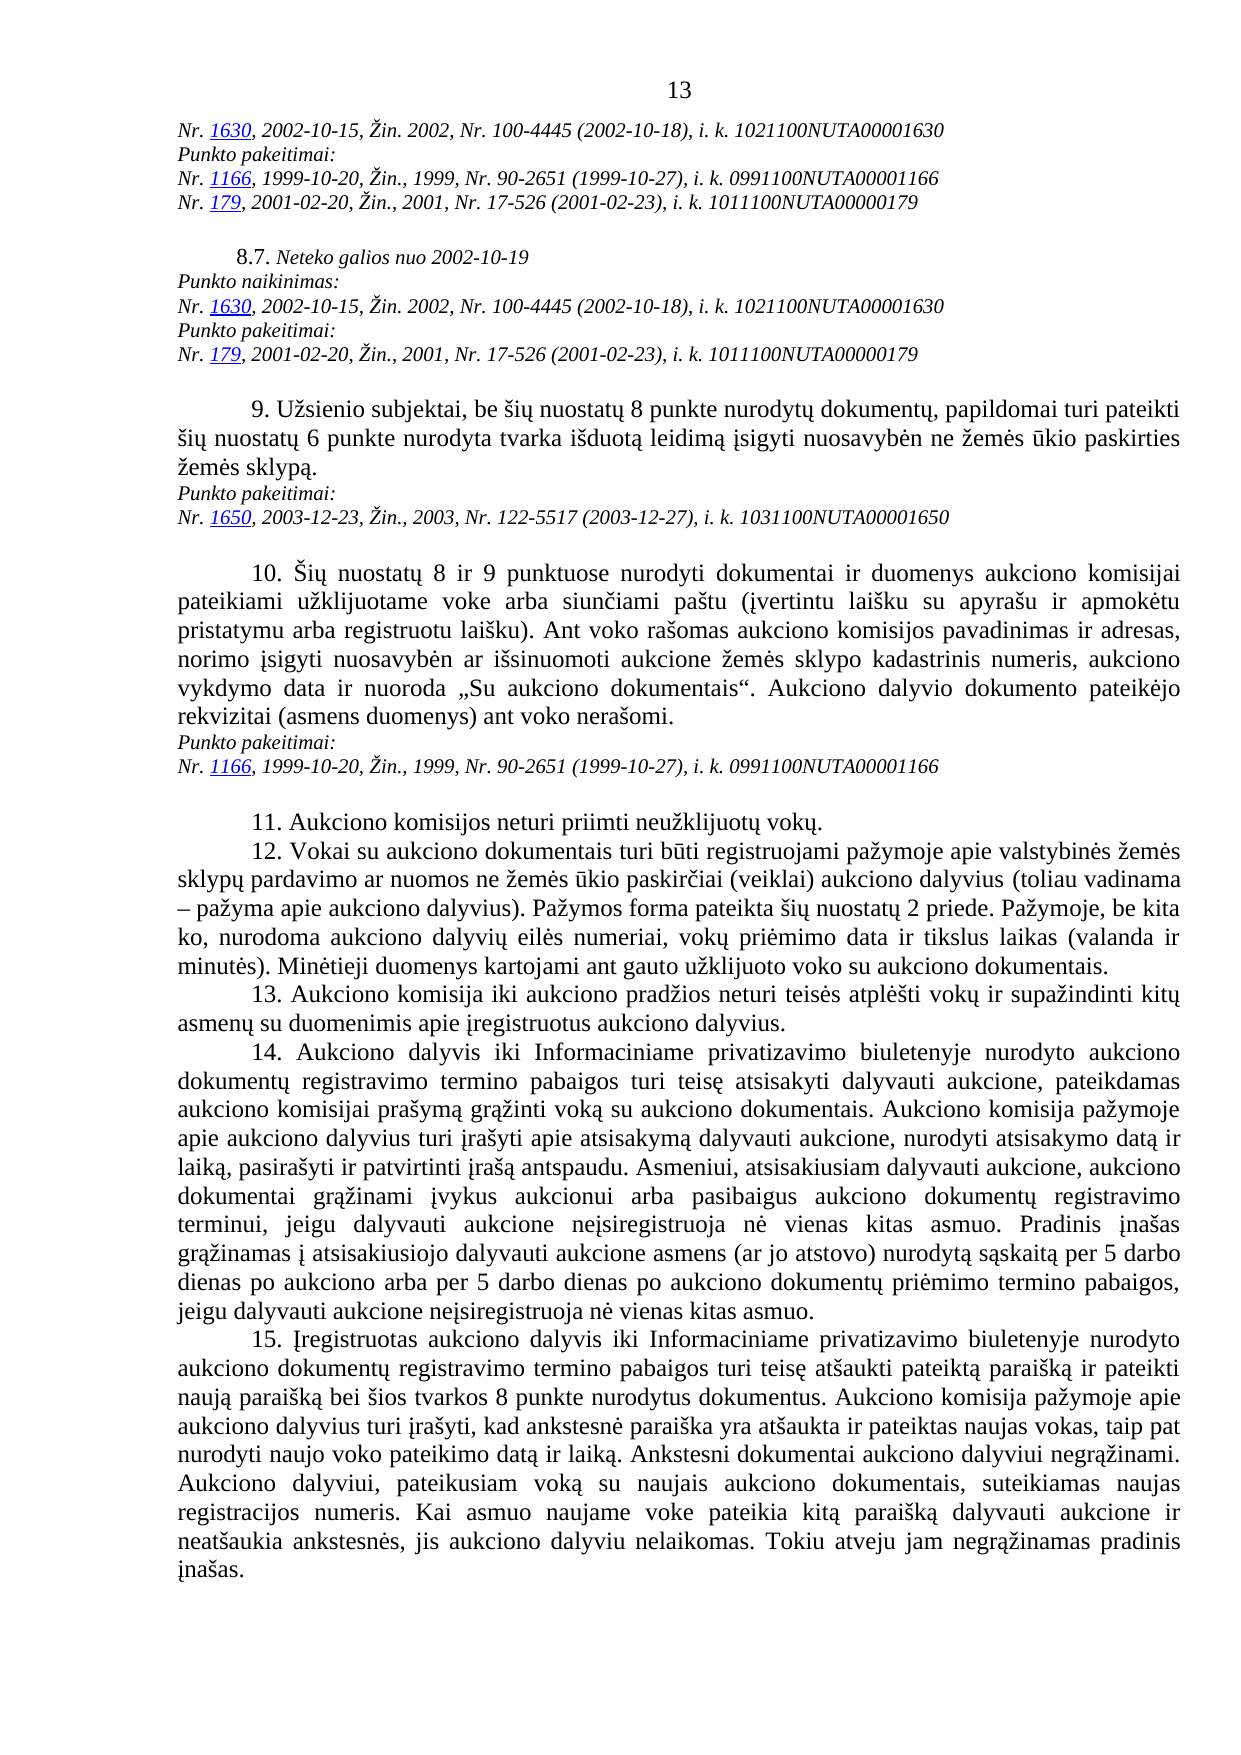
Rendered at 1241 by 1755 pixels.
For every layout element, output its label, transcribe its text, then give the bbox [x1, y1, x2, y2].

text Nr. 1630, 2002-10-15, Žin. 2002, Nr. 100-4445 (2002-10-18), i. k. 1021100NUTA00001630 [177, 118, 1181, 142]
text 11. Aukciono komisijos neturi priimti neužklijuotų vokų. [177, 807, 1181, 836]
text 10. Šių nuostatų 8 ir 9 punktuose nurodyti dokumentai ir duomenys aukciono komisijai pateikiami užklijuotame voke arba siunčiami paštu (įvertintu laišku su apyrašu ir apmokėtu pristatymu arba registruotu laišku). Ant voko rašomas aukciono komisijos pavadinimas ir adresas, norimo įsigyti nuosavybėn ar išsinuomoti aukcione žemės sklypo kadastrinis numeris, aukciono vykdymo data ir nuoroda „Su aukciono dokumentais“. Aukciono dalyvio dokumento pateikėjo rekvizitai (asmens duomenys) ant voko nerašomi. [177, 558, 1181, 730]
text Punkto pakeitimai: [177, 318, 1181, 342]
text Nr. 1650, 2003-12-23, Žin., 2003, Nr. 122-5517 (2003-12-27), i. k. 1031100NUTA00001650 [177, 505, 1181, 529]
text Nr. 179, 2001-02-20, Žin., 2001, Nr. 17-526 (2001-02-23), i. k. 1011100NUTA00000179 [177, 190, 1181, 214]
text Punkto pakeitimai: [177, 730, 1181, 754]
text Punkto pakeitimai: [177, 142, 1181, 166]
text Punkto pakeitimai: [177, 481, 1181, 505]
text Nr. 1166, 1999-10-20, Žin., 1999, Nr. 90-2651 (1999-10-27), i. k. 0991100NUTA00001166 [177, 166, 1181, 190]
text 12. Vokai su aukciono dokumentais turi būti registruojami pažymoje apie valstybinės žemės sklypų pardavimo ar nuomos ne žemės ūkio paskirčiai (veiklai) aukciono dalyvius (toliau vadinama – pažyma apie aukciono dalyvius). Pažymos forma pateikta šių nuostatų 2 priede. Pažymoje, be kita ko, nurodoma aukciono dalyvių eilės numeriai, vokų priėmimo data ir tikslus laikas (valanda ir minutės). Minėtieji duomenys kartojami ant gauto užklijuoto voko su aukciono dokumentais. [177, 836, 1181, 979]
text Nr. 1630, 2002-10-15, Žin. 2002, Nr. 100-4445 (2002-10-18), i. k. 1021100NUTA00001630 [177, 293, 1181, 318]
text 13. Aukciono komisija iki aukciono pradžios neturi teisės atplėšti vokų ir supažindinti kitų asmenų su duomenimis apie įregistruotus aukciono dalyvius. [177, 979, 1181, 1037]
text 14. Aukciono dalyvis iki Informaciniame privatizavimo biuletenyje nurodyto aukciono dokumentų registravimo termino pabaigos turi teisę atsisakyti dalyvauti aukcione, pateikdamas aukciono komisijai prašymą grąžinti voką su aukciono dokumentais. Aukciono komisija pažymoje apie aukciono dalyvius turi įrašyti apie atsisakymą dalyvauti aukcione, nurodyti atsisakymo datą ir laiką, pasirašyti ir patvirtinti įrašą antspaudu. Asmeniui, atsisakiusiam dalyvauti aukcione, aukciono dokumentai grąžinami įvykus aukcionui arba pasibaigus aukciono dokumentų registravimo terminui, jeigu dalyvauti aukcione neįsiregistruoja nė vienas kitas asmuo. Pradinis įnašas grąžinamas į atsisakiusiojo dalyvauti aukcione asmens (ar jo atstovo) nurodytą sąskaitą per 5 darbo dienas po aukciono arba per 5 darbo dienas po aukciono dokumentų priėmimo termino pabaigos, jeigu dalyvauti aukcione neįsiregistruoja nė vienas kitas asmuo. [177, 1037, 1181, 1324]
text Nr. 1166, 1999-10-20, Žin., 1999, Nr. 90-2651 (1999-10-27), i. k. 0991100NUTA00001166 [177, 754, 1181, 778]
text 8.7. Neteko galios nuo 2002-10-19 [177, 243, 1181, 269]
text Nr. 179, 2001-02-20, Žin., 2001, Nr. 17-526 (2001-02-23), i. k. 1011100NUTA00000179 [177, 342, 1181, 366]
text 15. Įregistruotas aukciono dalyvis iki Informaciniame privatizavimo biuletenyje nurodyto aukciono dokumentų registravimo termino pabaigos turi teisę atšaukti pateiktą paraišką ir pateikti naują paraišką bei šios tvarkos 8 punkte nurodytus dokumentus. Aukciono komisija pažymoje apie aukciono dalyvius turi įrašyti, kad ankstesnė paraiška yra atšaukta ir pateiktas naujas vokas, taip pat nurodyti naujo voko pateikimo datą ir laiką. Ankstesni dokumentai aukciono dalyviui negrąžinami. Aukciono dalyviui, pateikusiam voką su naujais aukciono dokumentais, suteikiamas naujas registracijos numeris. Kai asmuo naujame voke pateikia kitą paraišką dalyvauti aukcione ir neatšaukia ankstesnės, jis aukciono dalyviu nelaikomas. Tokiu atveju jam negrąžinamas pradinis įnašas. [177, 1324, 1181, 1583]
text 9. Užsienio subjektai, be šių nuostatų 8 punkte nurodytų dokumentų, papildomai turi pateikti šių nuostatų 6 punkte nurodyta tvarka išduotą leidimą įsigyti nuosavybėn ne žemės ūkio paskirties žemės sklypą. [177, 394, 1181, 481]
text Punkto naikinimas: [177, 269, 1181, 293]
